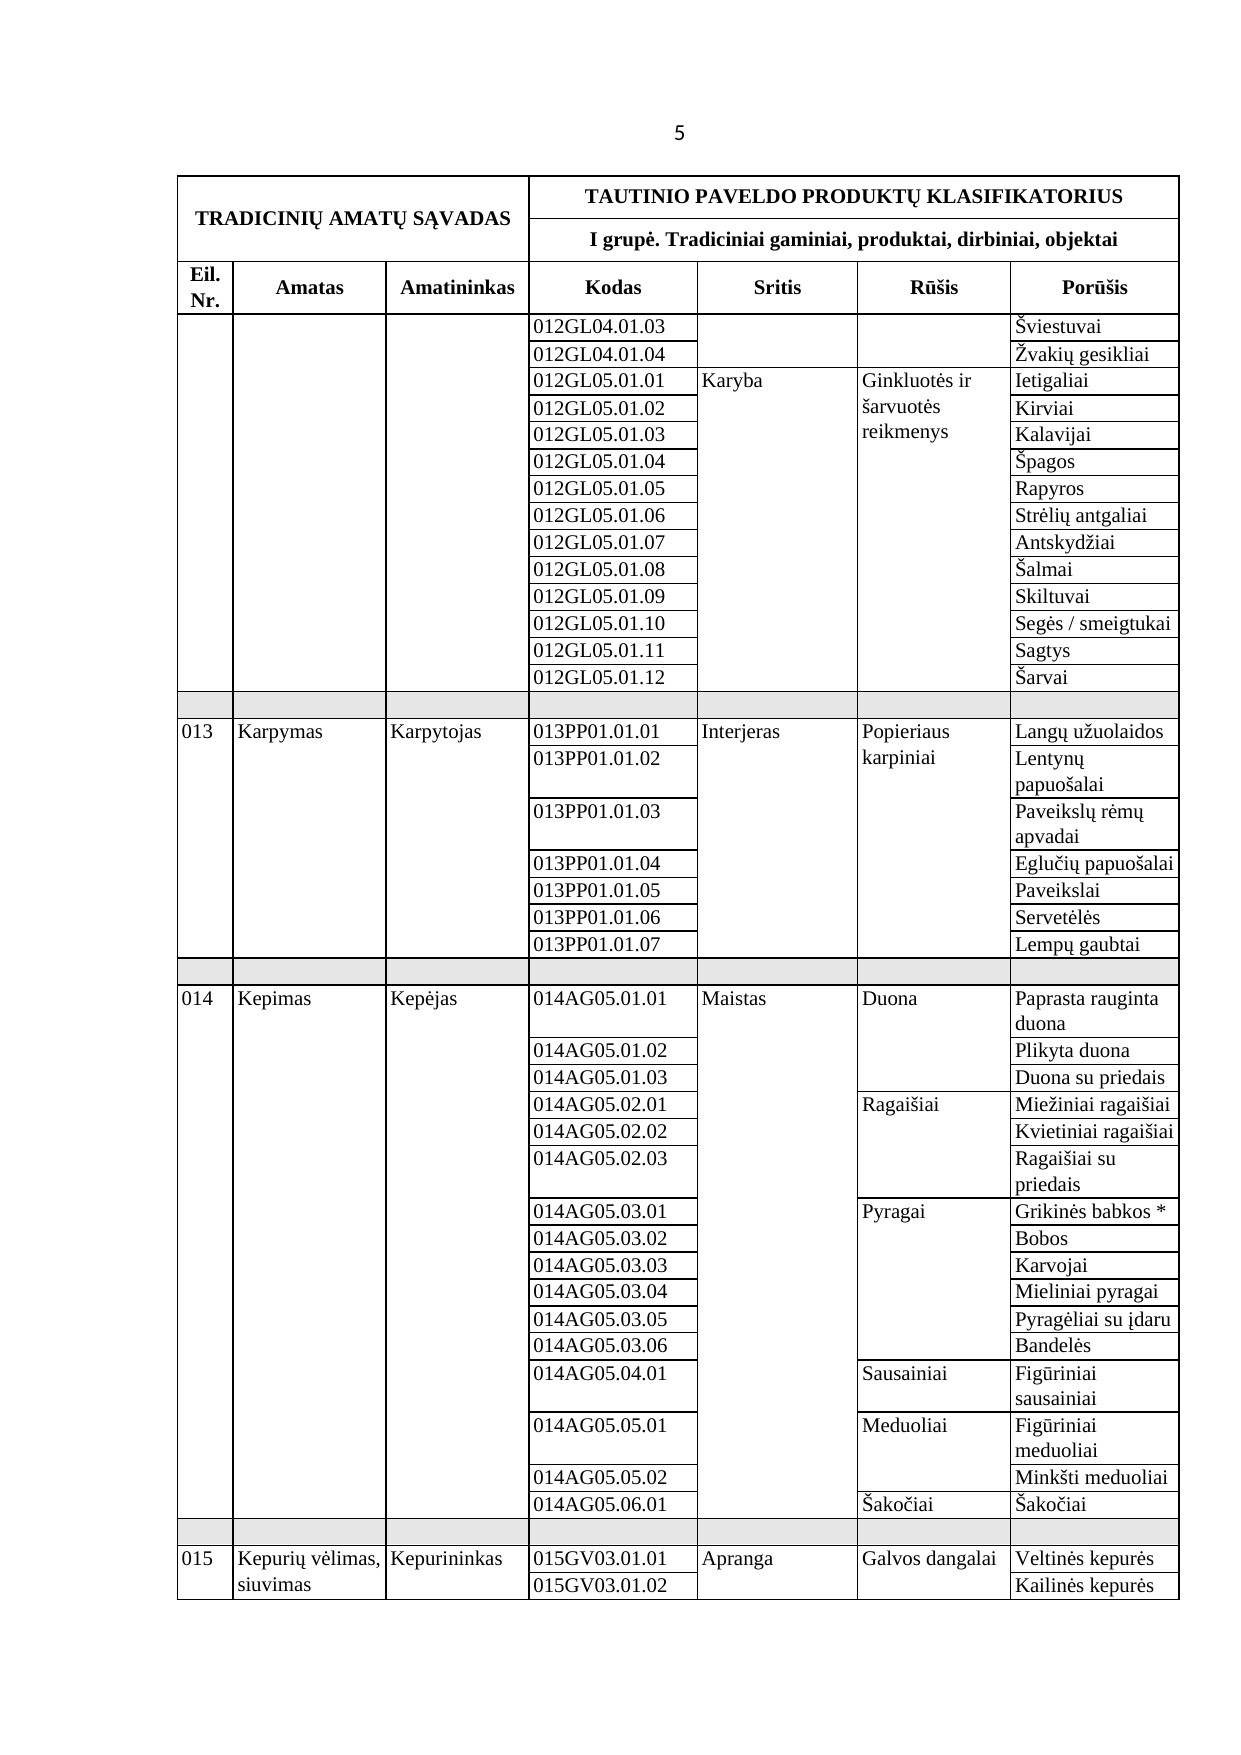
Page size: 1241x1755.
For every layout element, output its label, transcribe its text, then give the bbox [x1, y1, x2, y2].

table_cell 012GL05.01.05 [530, 476, 697, 502]
table_cell Lentynų papuošalai [1011, 746, 1178, 797]
table_cell [698, 1519, 857, 1544]
table_cell 013PP01.01.04 [530, 851, 697, 876]
table_cell Kirviai [1011, 396, 1178, 421]
table_cell Pyragėliai su įdaru [1011, 1307, 1178, 1332]
table_cell Kvietiniai ragaišiai [1011, 1119, 1178, 1144]
table_cell Bobos [1011, 1226, 1178, 1251]
table_cell 013PP01.01.02 [530, 746, 697, 797]
table_cell [178, 315, 232, 691]
table_cell Karyba [698, 368, 857, 691]
table_cell 014AG05.01.02 [530, 1038, 697, 1064]
table_cell 012GL05.01.01 [530, 368, 697, 394]
table_cell [698, 959, 857, 984]
table_cell [530, 959, 697, 984]
table_cell Servetėlės [1011, 905, 1178, 930]
table_cell Ragaišiai [858, 1092, 1010, 1197]
table_cell 012GL05.01.09 [530, 584, 697, 610]
table_cell 012GL04.01.04 [530, 342, 697, 367]
table_cell 014AG05.03.06 [530, 1333, 697, 1359]
table_cell 013PP01.01.05 [530, 878, 697, 903]
table_cell 014AG05.06.01 [530, 1492, 697, 1518]
table_cell Eglučių papuošalai [1011, 851, 1178, 876]
table_cell [234, 1519, 385, 1544]
table_cell 014AG05.02.02 [530, 1119, 697, 1144]
table_cell Galvos dangalai [858, 1546, 1010, 1598]
table_cell 015 [178, 1546, 232, 1598]
table_cell 014AG05.01.01 [530, 986, 697, 1037]
table_header TAUTINIO PAVELDO PRODUKTŲ KLASIFIKATORIUS [530, 177, 1178, 217]
table_cell Segės / smeigtukai [1011, 611, 1178, 637]
table_cell 013PP01.01.01 [530, 719, 697, 744]
table_cell Miežiniai ragaišiai [1011, 1092, 1178, 1118]
table_cell [858, 1519, 1010, 1544]
table_cell [178, 1519, 232, 1544]
table_cell 014AG05.02.03 [530, 1146, 697, 1197]
table_cell Paveikslų rėmų apvadai [1011, 799, 1178, 849]
table_cell [234, 315, 385, 691]
table_cell Duona su priedais [1011, 1065, 1178, 1091]
table_cell Skiltuvai [1011, 584, 1178, 610]
table_cell [387, 315, 528, 691]
table_cell Amatininkas [387, 262, 528, 313]
table_cell [698, 315, 857, 367]
table_cell Mieliniai pyragai [1011, 1280, 1178, 1305]
table_cell [387, 959, 528, 984]
table_cell 013 [178, 719, 232, 957]
table_cell Popieriaus karpiniai [858, 719, 1010, 957]
table_cell Ginkluotės ir šarvuotės reikmenys [858, 368, 1010, 691]
table_cell Karpytojas [387, 719, 528, 957]
table_cell Šviestuvai [1011, 315, 1178, 340]
table_cell 012GL05.01.08 [530, 557, 697, 583]
table_cell Paprasta rauginta duona [1011, 986, 1178, 1037]
table_cell Šalmai [1011, 557, 1178, 583]
table_cell [530, 1519, 697, 1544]
table_cell 012GL05.01.06 [530, 503, 697, 529]
table_cell Porūšis [1011, 262, 1178, 313]
table_cell Kepurių vėlimas, siuvimas [234, 1546, 385, 1598]
table_cell 014AG05.03.03 [530, 1253, 697, 1278]
table_cell Kailinės kepurės [1011, 1573, 1178, 1598]
table_header TRADICINIŲ AMATŲ SĄVADAS [178, 177, 528, 261]
table_cell 012GL05.01.02 [530, 396, 697, 421]
table_cell Figūriniai meduoliai [1011, 1413, 1178, 1464]
table_cell 012GL05.01.04 [530, 450, 697, 475]
table_cell 014AG05.01.03 [530, 1065, 697, 1091]
table_cell [530, 692, 697, 718]
table_cell [1011, 959, 1178, 984]
table_cell Sausainiai [858, 1361, 1010, 1411]
table_cell Amatas [234, 262, 385, 313]
table_cell 013PP01.01.07 [530, 932, 697, 957]
table_cell Kalavijai [1011, 422, 1178, 448]
table_cell Minkšti meduoliai [1011, 1465, 1178, 1491]
table_cell 015GV03.01.02 [530, 1573, 697, 1598]
table_cell Karvojai [1011, 1253, 1178, 1278]
table_cell Ietigaliai [1011, 368, 1178, 394]
table_cell Pyragai [858, 1199, 1010, 1359]
table_cell Karpymas [234, 719, 385, 957]
table_cell Ragaišiai su priedais [1011, 1146, 1178, 1197]
table_cell [234, 692, 385, 718]
table_cell [858, 959, 1010, 984]
table_cell Duona [858, 986, 1010, 1091]
table_cell Šakočiai [858, 1492, 1010, 1518]
table_cell I grupė. Tradiciniai gaminiai, produktai, dirbiniai, objektai [530, 219, 1178, 261]
table_cell Interjeras [698, 719, 857, 957]
table_cell Paveikslai [1011, 878, 1178, 903]
table_cell 013PP01.01.06 [530, 905, 697, 930]
table_cell 012GL05.01.07 [530, 530, 697, 556]
table_cell [1011, 1519, 1178, 1544]
table_cell Žvakių gesikliai [1011, 342, 1178, 367]
table_cell Meduoliai [858, 1413, 1010, 1491]
table_cell 012GL05.01.12 [530, 665, 697, 691]
table_cell 014AG05.04.01 [530, 1361, 697, 1411]
table_cell 014AG05.02.01 [530, 1092, 697, 1118]
table_cell Lempų gaubtai [1011, 932, 1178, 957]
table_cell [698, 692, 857, 718]
table_cell [234, 959, 385, 984]
table_cell [178, 692, 232, 718]
table_cell Kodas [530, 262, 697, 313]
table_cell Figūriniai sausainiai [1011, 1361, 1178, 1411]
table_cell Špagos [1011, 450, 1178, 475]
table_cell Veltinės kepurės [1011, 1546, 1178, 1572]
table_cell Antskydžiai [1011, 530, 1178, 556]
table_cell 014AG05.03.02 [530, 1226, 697, 1251]
table_cell 012GL04.01.03 [530, 315, 697, 340]
table_cell Grikinės babkos * [1011, 1199, 1178, 1224]
table_cell Langų užuolaidos [1011, 719, 1178, 744]
table_cell Sritis [698, 262, 857, 313]
table_cell Šakočiai [1011, 1492, 1178, 1518]
table_cell Kepurininkas [387, 1546, 528, 1598]
table_cell 012GL05.01.03 [530, 422, 697, 448]
table_cell 014AG05.03.05 [530, 1307, 697, 1332]
table_cell Strėlių antgaliai [1011, 503, 1178, 529]
table_cell Apranga [698, 1546, 857, 1598]
table_cell 012GL05.01.10 [530, 611, 697, 637]
table_cell [387, 1519, 528, 1544]
table_cell Maistas [698, 986, 857, 1518]
table_cell Kepimas [234, 986, 385, 1518]
table_cell Bandelės [1011, 1333, 1178, 1359]
table_cell Rapyros [1011, 476, 1178, 502]
table_cell [1011, 692, 1178, 718]
table_cell [387, 692, 528, 718]
table_cell 015GV03.01.01 [530, 1546, 697, 1572]
table_cell 012GL05.01.11 [530, 638, 697, 664]
table_cell [858, 315, 1010, 367]
table_cell 014AG05.05.02 [530, 1465, 697, 1491]
table_cell Rūšis [858, 262, 1010, 313]
table_cell 014AG05.03.04 [530, 1280, 697, 1305]
table_cell [858, 692, 1010, 718]
table_cell [178, 959, 232, 984]
table_cell Plikyta duona [1011, 1038, 1178, 1064]
table_cell Šarvai [1011, 665, 1178, 691]
table_cell Eil. Nr. [178, 262, 232, 313]
table_cell Sagtys [1011, 638, 1178, 664]
table_cell Kepėjas [387, 986, 528, 1518]
table_cell 014AG05.03.01 [530, 1199, 697, 1224]
table_cell 014 [178, 986, 232, 1518]
table_cell 013PP01.01.03 [530, 799, 697, 849]
table_cell 014AG05.05.01 [530, 1413, 697, 1464]
